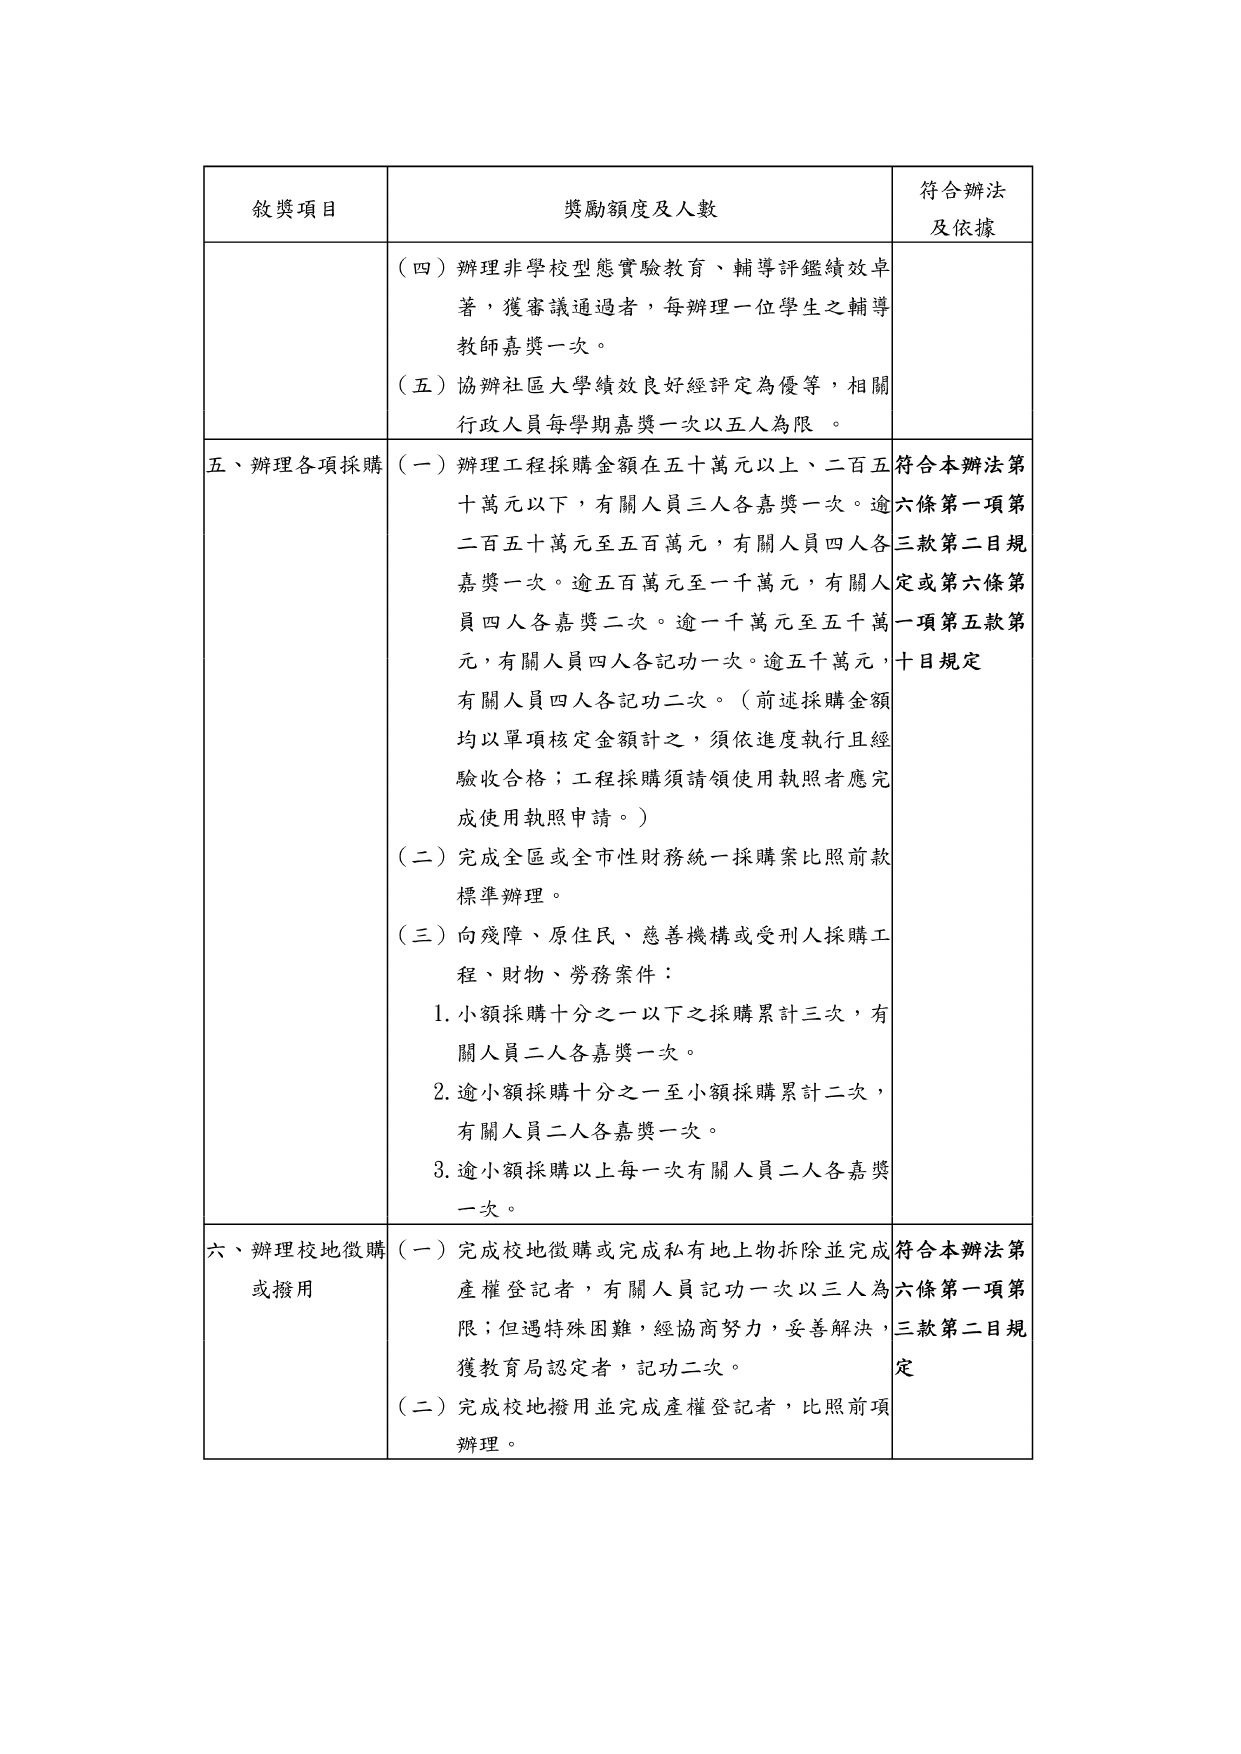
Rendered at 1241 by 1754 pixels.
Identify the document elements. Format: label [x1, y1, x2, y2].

picture [187, 150, 1049, 1473]
